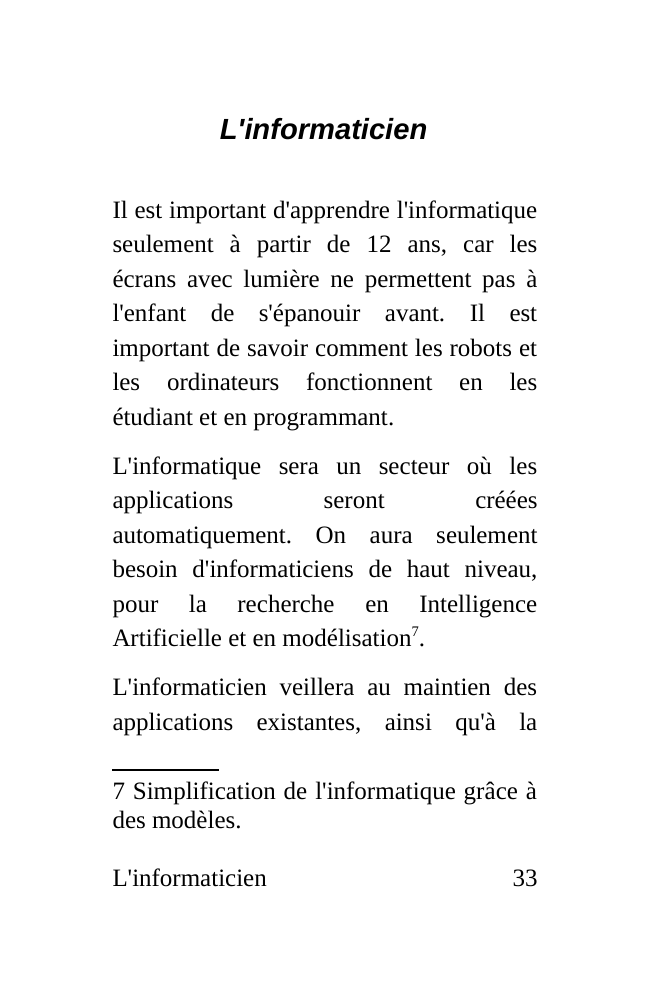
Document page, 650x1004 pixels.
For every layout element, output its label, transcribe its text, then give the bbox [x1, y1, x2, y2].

text Il est important d'apprendre l'informatique seulement à partir de 12 ans, car les écrans avec lumière ne permettent pas à l'enfant de s'épanouir avant. Il est important de savoir comment les robots et les ordinateurs fonctionnent en les étudiant et en programmant. [112, 195, 537, 430]
text L'informaticien veillera au maintien des applications existantes, ainsi qu'à la [112, 672, 537, 735]
text Simplification de l'informatique grâce à des modèles. [112, 776, 537, 833]
subtitle L'informaticien [112, 112, 537, 146]
text L'informatique sera un secteur où les applications seront créées automatiquement. On aura seulement besoin d'informaticiens de haut niveau, pour la recherche en Intelligence Artificielle et en modélisation. [112, 451, 537, 652]
